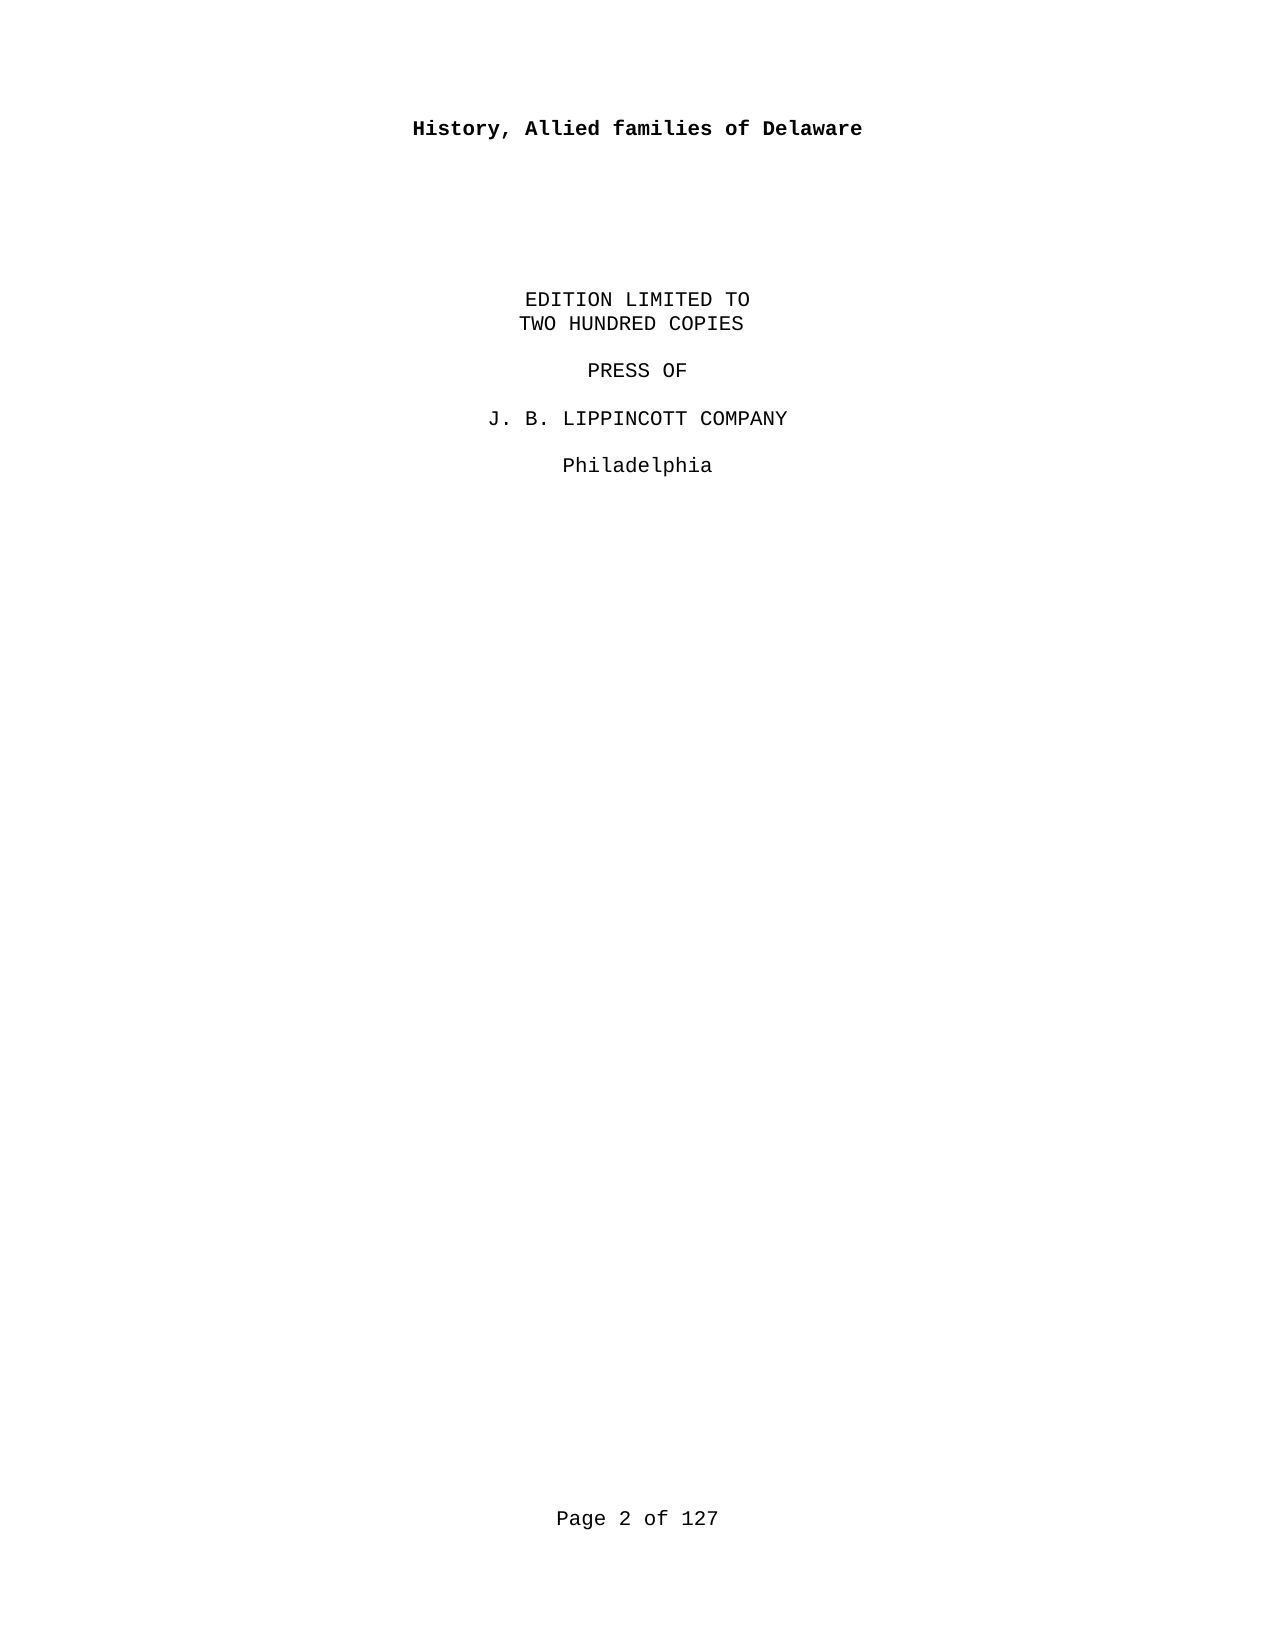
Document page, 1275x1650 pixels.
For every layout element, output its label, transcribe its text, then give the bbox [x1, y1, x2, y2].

text J. B. LIPPINCOTT COMPANY [118, 408, 1157, 431]
text Philadelphia [118, 455, 1157, 479]
text EDITION LIMITED TO [118, 289, 1157, 313]
text TWO HUNDRED COPIES [118, 313, 1157, 337]
text PRESS OF [118, 360, 1157, 384]
